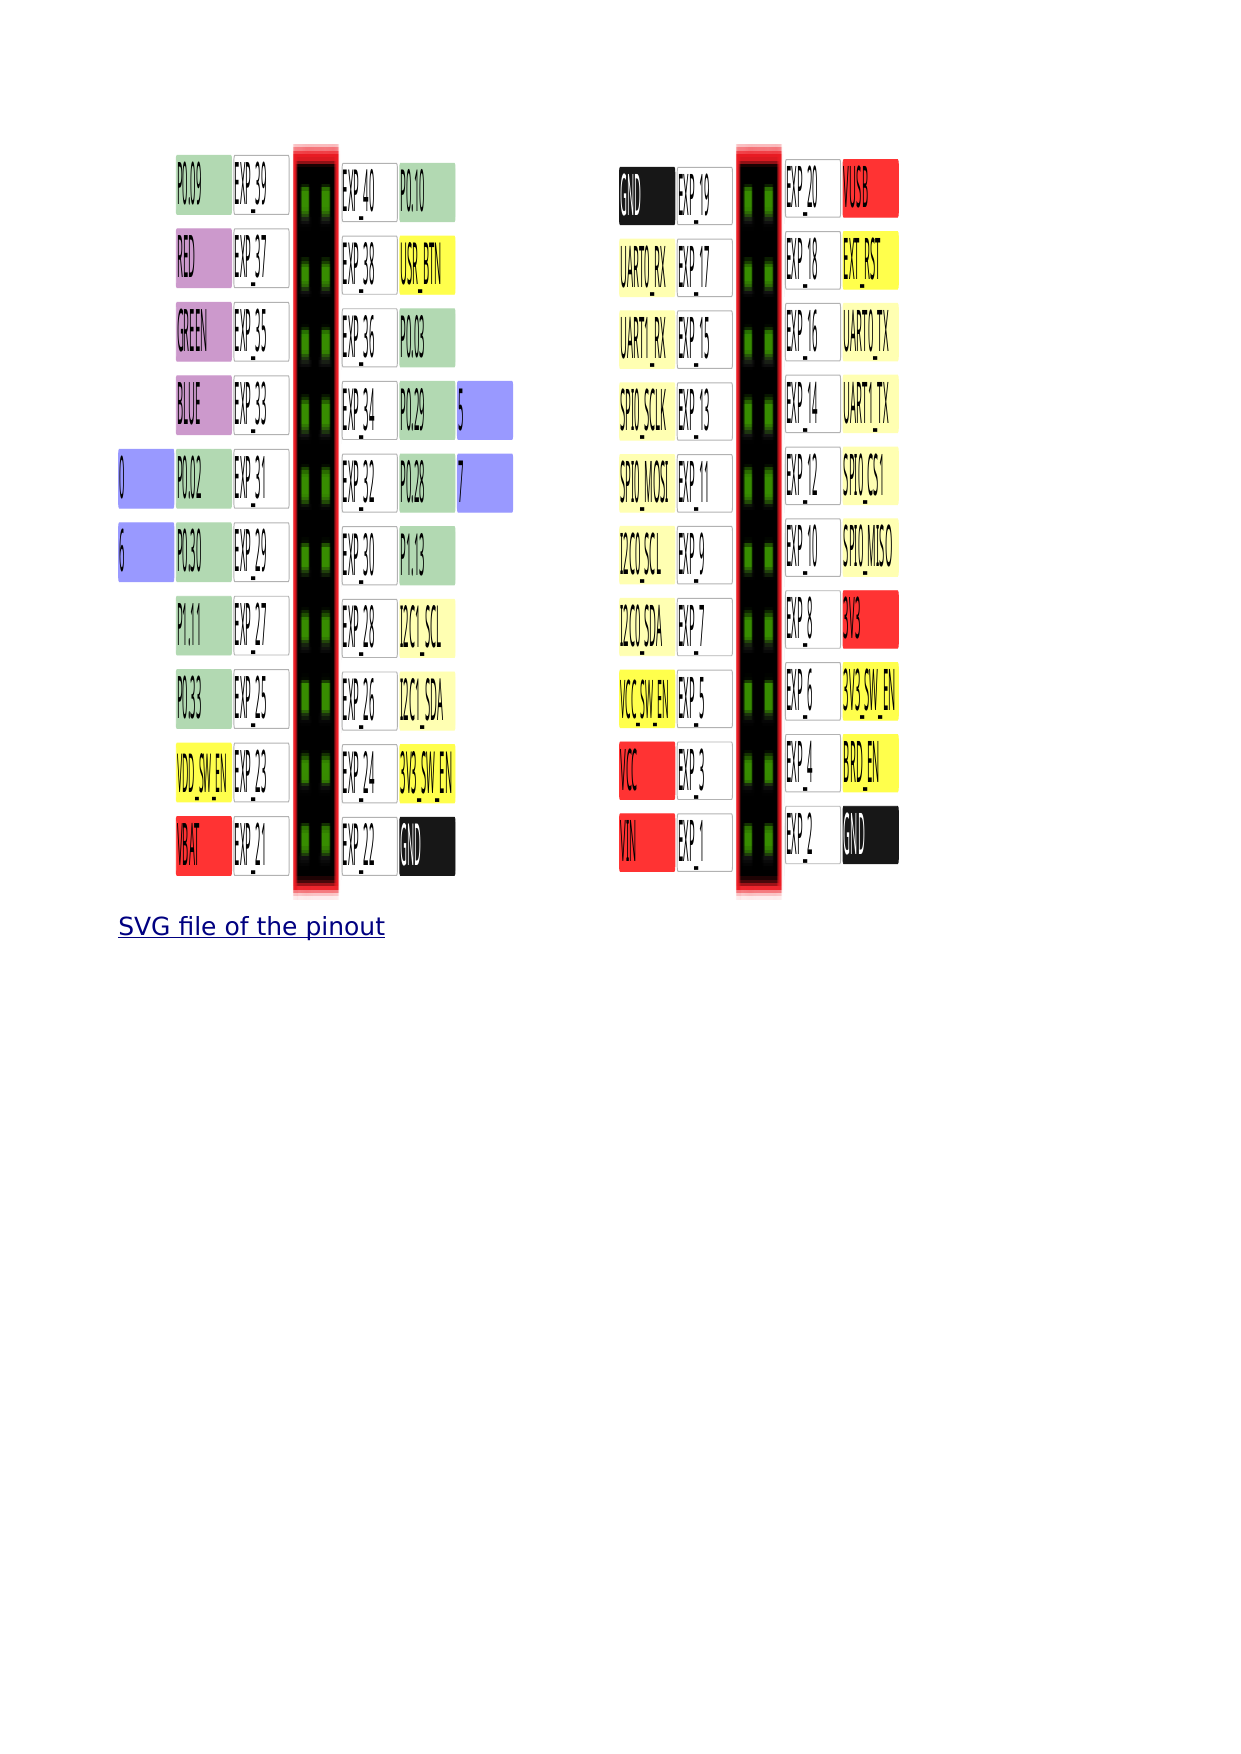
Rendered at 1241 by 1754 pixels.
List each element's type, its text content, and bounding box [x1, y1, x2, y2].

text SVG file of the pinout [118, 912, 1122, 941]
